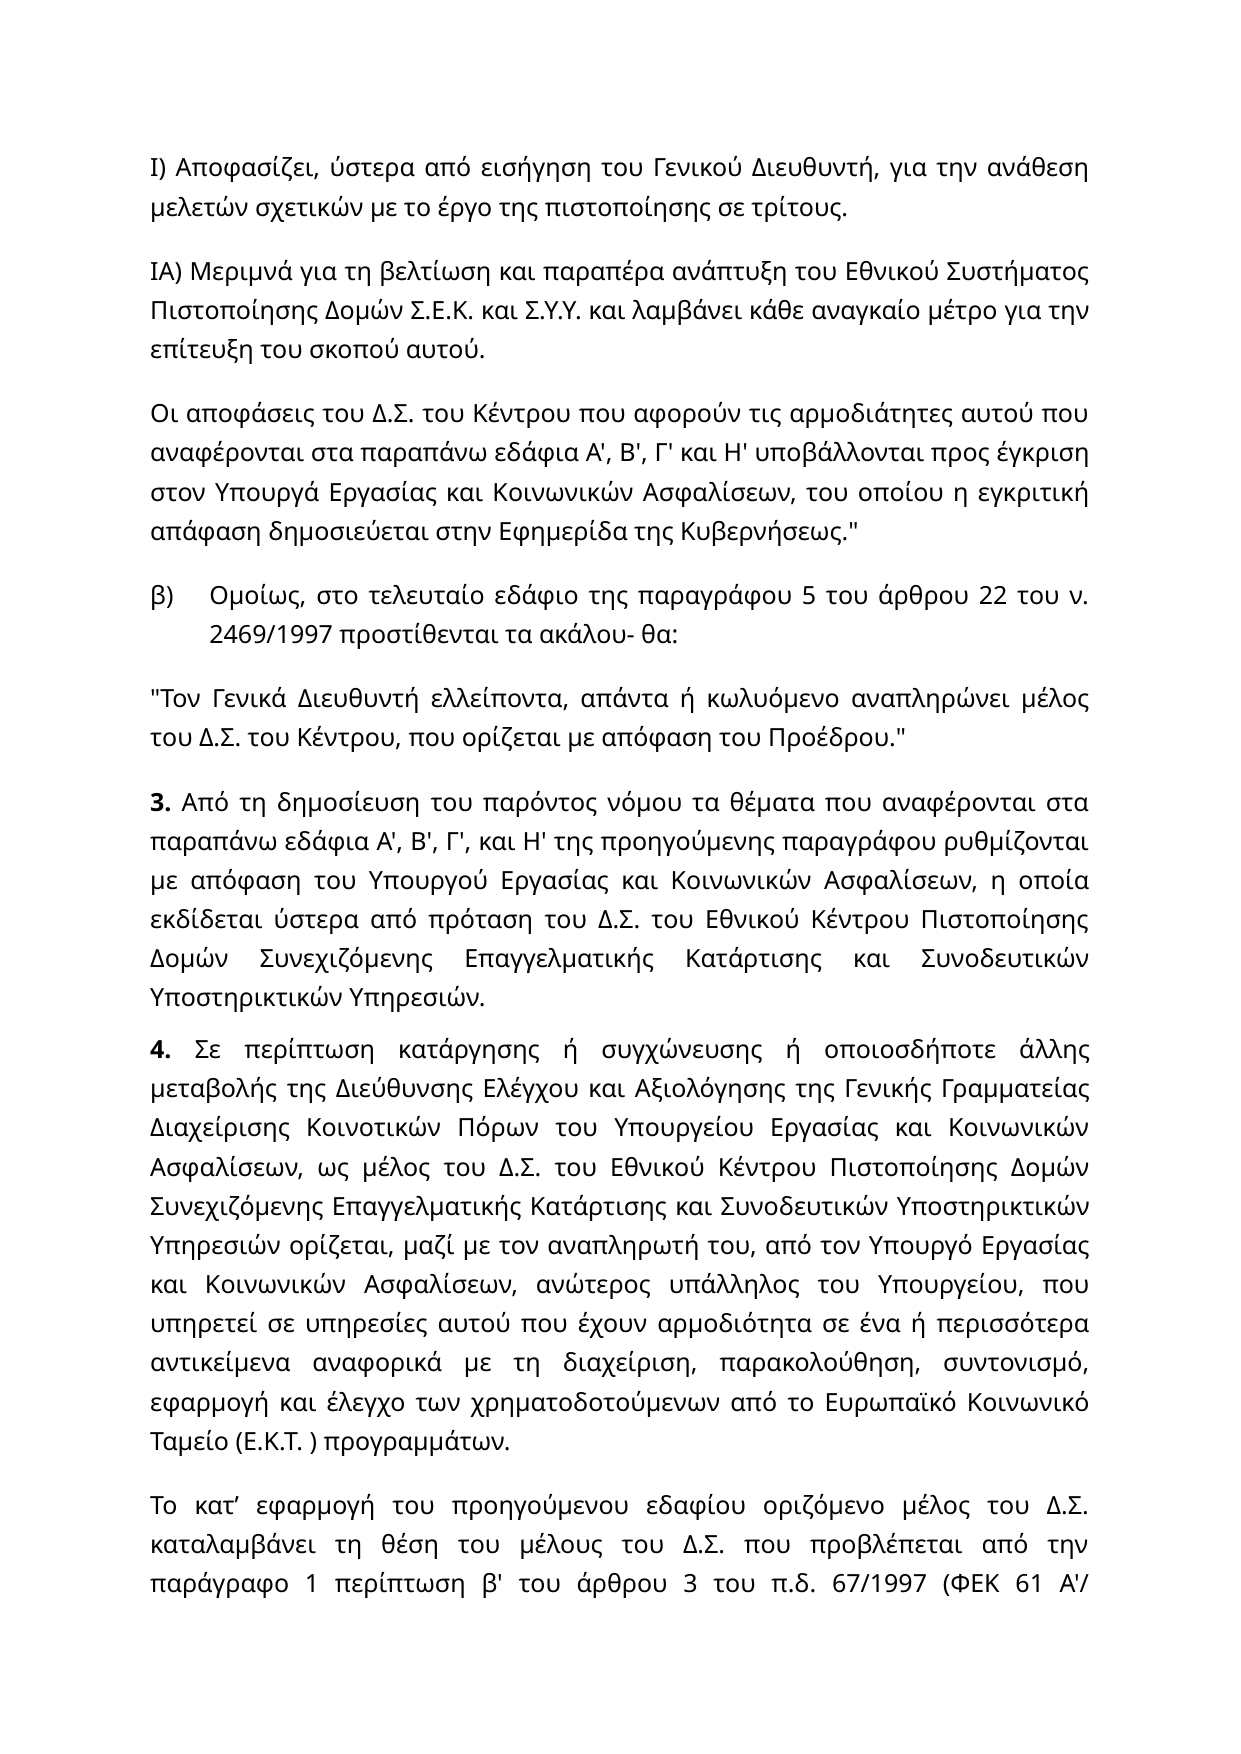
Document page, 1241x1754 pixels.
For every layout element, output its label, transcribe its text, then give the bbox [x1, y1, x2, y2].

text ΙΑ) Μεριμνά για τη βελτίωση και παραπέρα ανάπτυξη του Εθνικού Συστήματος Πιστοποίησης Δομών Σ.Ε.Κ. και Σ.Υ.Υ. και λαμβάνει κάθε αναγκαίο μέτρο για την επίτευξη του σκοπού αυτού. [150, 253, 1090, 366]
text I) Αποφασίζει, ύστερα από εισήγηση του Γενικού Διευθυντή, για την ανάθεση μελετών σχετικών με το έργο της πιστοποίησης σε τρίτους. [150, 150, 1090, 223]
list β) Ομοίως, στο τελευταίο εδάφιο της παραγράφου 5 του άρθρου 22 του ν. 2469/1997 προστίθενται τα ακάλου- θα: [150, 577, 1090, 651]
text "Τον Γενικά Διευθυντή ελλείποντα, απάντα ή κωλυόμενο αναπληρώνει μέλος του Δ.Σ. του Κέντρου, που ορίζεται με απόφαση του Προέδρου." [150, 681, 1090, 754]
text Οι αποφάσεις του Δ.Σ. του Κέντρου που αφορούν τις αρμοδιάτητες αυτού που αναφέρονται στα παραπάνω εδάφια Α', Β', Γ' και Η' υποβάλλονται προς έγκριση στον Υπουργά Εργασίας και Κοινωνικών Ασφαλίσεων, του οποίου η εγκριτική απάφαση δημοσιεύεται στην Εφημερίδα της Κυβερνήσεως." [150, 396, 1090, 547]
text Το κατ’ εφαρμογή του προηγούμενου εδαφίου οριζόμενο μέλος του Δ.Σ. καταλαμβάνει τη θέση του μέλους του Δ.Σ. που προβλέπεται από την παράγραφο 1 περίπτωση β' του άρθρου 3 του π.δ. 67/1997 (ΦΕΚ 61 Α'/ [150, 1487, 1090, 1600]
text 3. Από τη δημοσίευση του παρόντος νόμου τα θέματα που αναφέρονται στα παραπάνω εδάφια Α', Β', Γ', και Η' της προηγούμενης παραγράφου ρυθμίζονται με απόφαση του Υπουργού Εργασίας και Κοινωνικών Ασφαλίσεων, η οποία εκδίδεται ύστερα από πρόταση του Δ.Σ. του Εθνικού Κέντρου Πιστοποίησης Δομών Συνεχιζόμενης Επαγγελματικής Κατάρτισης και Συνοδευτικών Υποστηρικτικών Υπηρεσιών. [150, 784, 1090, 1014]
text 4. Σε περίπτωση κατάργησης ή συγχώνευσης ή οποιοσδήποτε άλλης μεταβολής της Διεύθυνσης Ελέγχου και Αξιολόγησης της Γενικής Γραμματείας Διαχείρισης Κοινοτικών Πόρων του Υπουργείου Εργασίας και Κοινωνικών Ασφαλίσεων, ως μέλος του Δ.Σ. του Εθνικού Κέντρου Πιστοποίησης Δομών Συνεχιζόμενης Επαγγελματικής Κατάρτισης και Συνοδευτικών Υποστηρικτικών Υπηρεσιών ορίζεται, μαζί με τον αναπληρωτή του, από τον Υπουργό Εργασίας και Κοινωνικών Ασφαλίσεων, ανώτερος υπάλληλος του Υπουργείου, που υπηρετεί σε υπηρεσίες αυτού που έχουν αρμοδιότητα σε ένα ή περισσότερα αντικείμενα αναφορικά με τη διαχείριση, παρακολούθηση, συντονισμό, εφαρμογή και έλεγχο των χρηματοδοτούμενων από το Ευρωπαϊκό Κοινωνικό Ταμείο (Ε.Κ.Τ. ) προγραμμάτων. [150, 1032, 1090, 1457]
